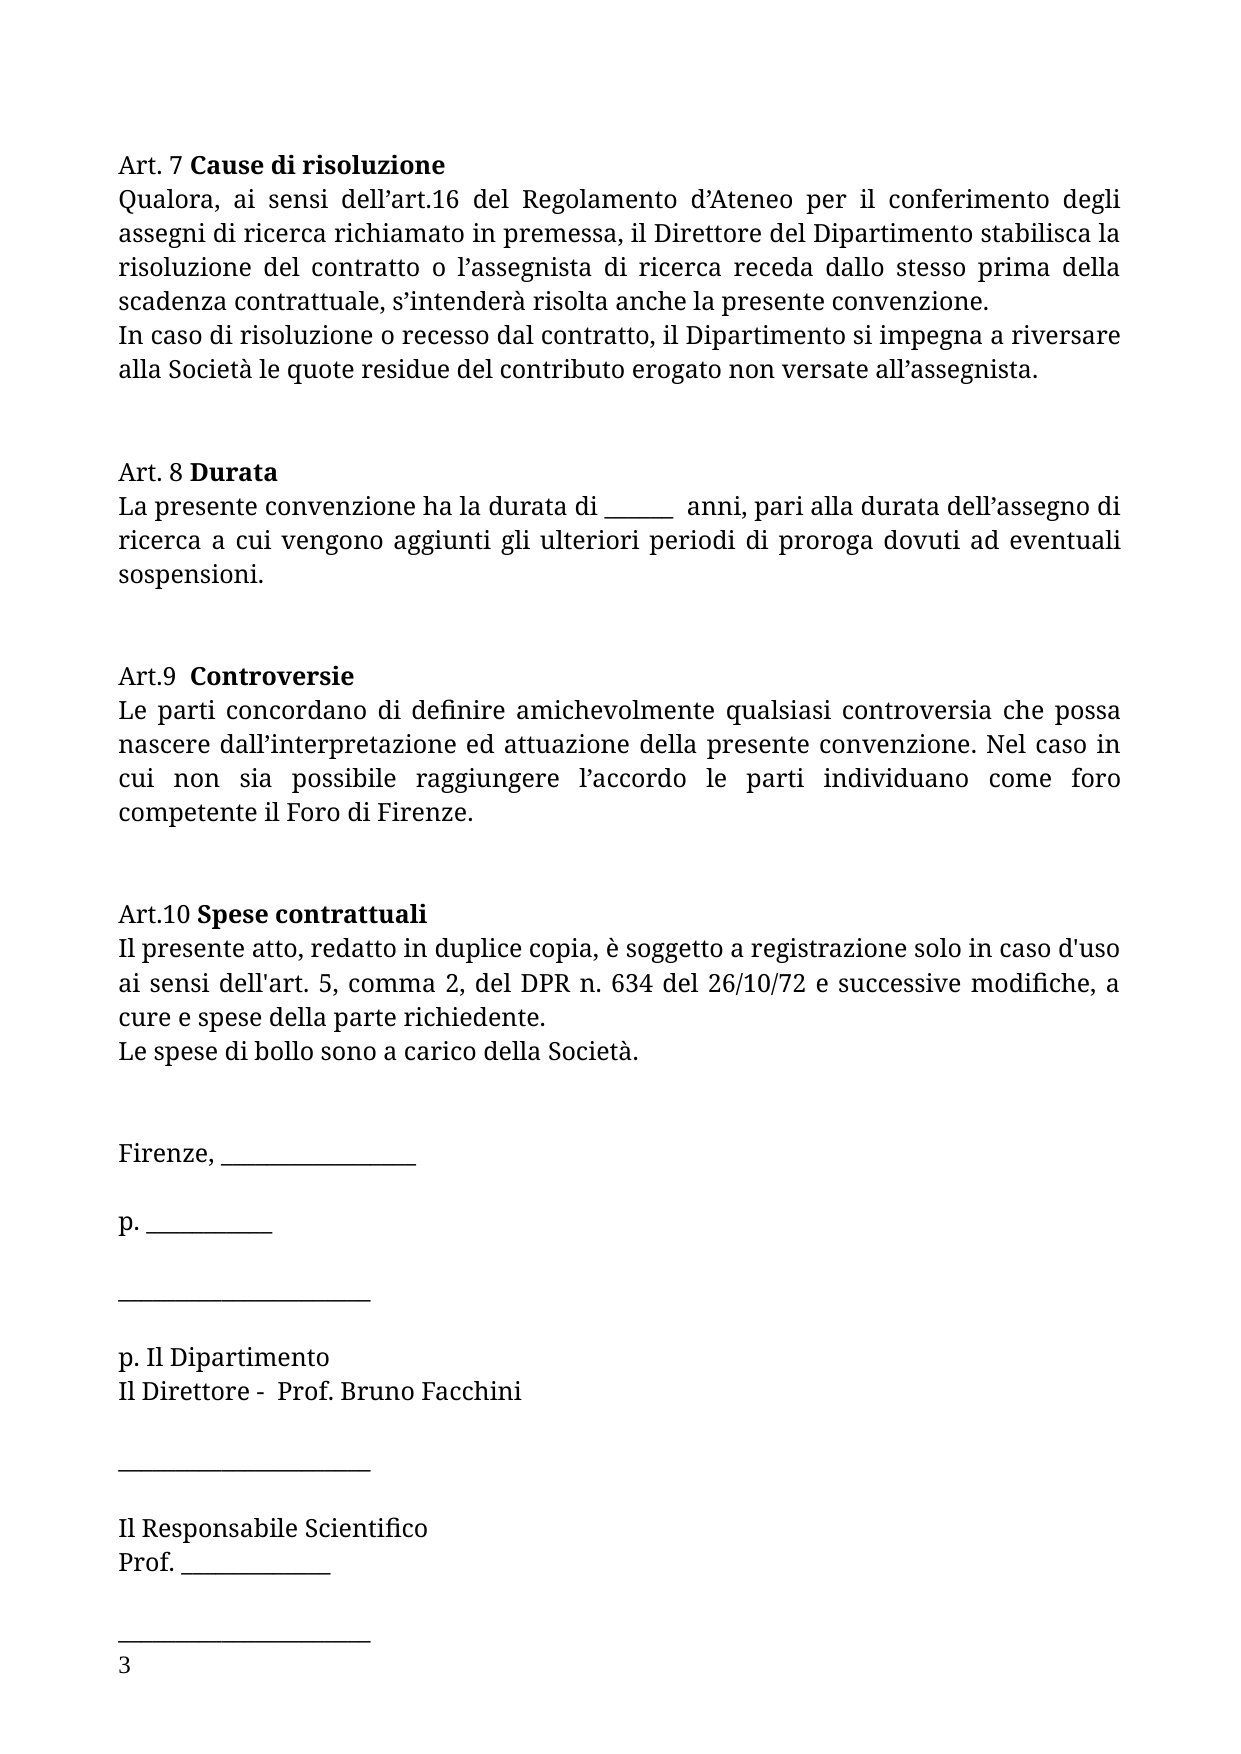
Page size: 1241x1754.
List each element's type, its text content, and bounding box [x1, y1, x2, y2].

text Art. 7 Cause di risoluzione [118, 148, 1122, 182]
text Le spese di bollo sono a carico della Società. [118, 1033, 1122, 1067]
text p. Il Dipartimento [118, 1340, 1122, 1374]
text Il presente atto, redatto in duplice copia, è soggetto a registrazione solo in caso d'uso ai sensi dell'art. 5, comma 2, del DPR n. 634 del 26/10/72 e successive modifiche, a cure e spese della parte richiedente. [118, 931, 1122, 1033]
text Prof. _____________ [118, 1544, 1122, 1578]
text In caso di risoluzione o recesso dal contratto, il Dipartimento si impegna a riversare alla Società le quote residue del contributo erogato non versate all’assegnista. [118, 318, 1122, 386]
text p. ___________ [118, 1204, 1122, 1238]
text Art.10 Spese contrattuali [118, 897, 1122, 931]
text Qualora, ai sensi dell’art.16 del Regolamento d’Ateneo per il conferimento degli assegni di ricerca richiamato in premessa, il Direttore del Dipartimento stabilisca la risoluzione del contratto o l’assegnista di ricerca receda dallo stesso prima della scadenza contrattuale, s’intenderà risolta anche la presente convenzione. [118, 182, 1122, 318]
text La presente convenzione ha la durata di ______ anni, pari alla durata dell’assegno di ricerca a cui vengono aggiunti gli ulteriori periodi di proroga dovuti ad eventuali sospensioni. [118, 488, 1122, 591]
text Il Direttore - Prof. Bruno Facchini [118, 1374, 1122, 1408]
text Art.9 Controversie [118, 659, 1122, 693]
text Firenze, _________________ [118, 1136, 1122, 1169]
text ______________________ [118, 1272, 1122, 1306]
text Art. 8 Durata [118, 454, 1122, 488]
text Le parti concordano di definire amichevolmente qualsiasi controversia che possa nascere dall’interpretazione ed attuazione della presente convenzione. Nel caso in cui non sia possibile raggiungere l’accordo le parti individuano come foro competente il Foro di Firenze. [118, 693, 1122, 829]
text ______________________ [118, 1442, 1122, 1476]
text Il Responsabile Scientifico [118, 1510, 1122, 1544]
text ______________________ [118, 1612, 1122, 1646]
